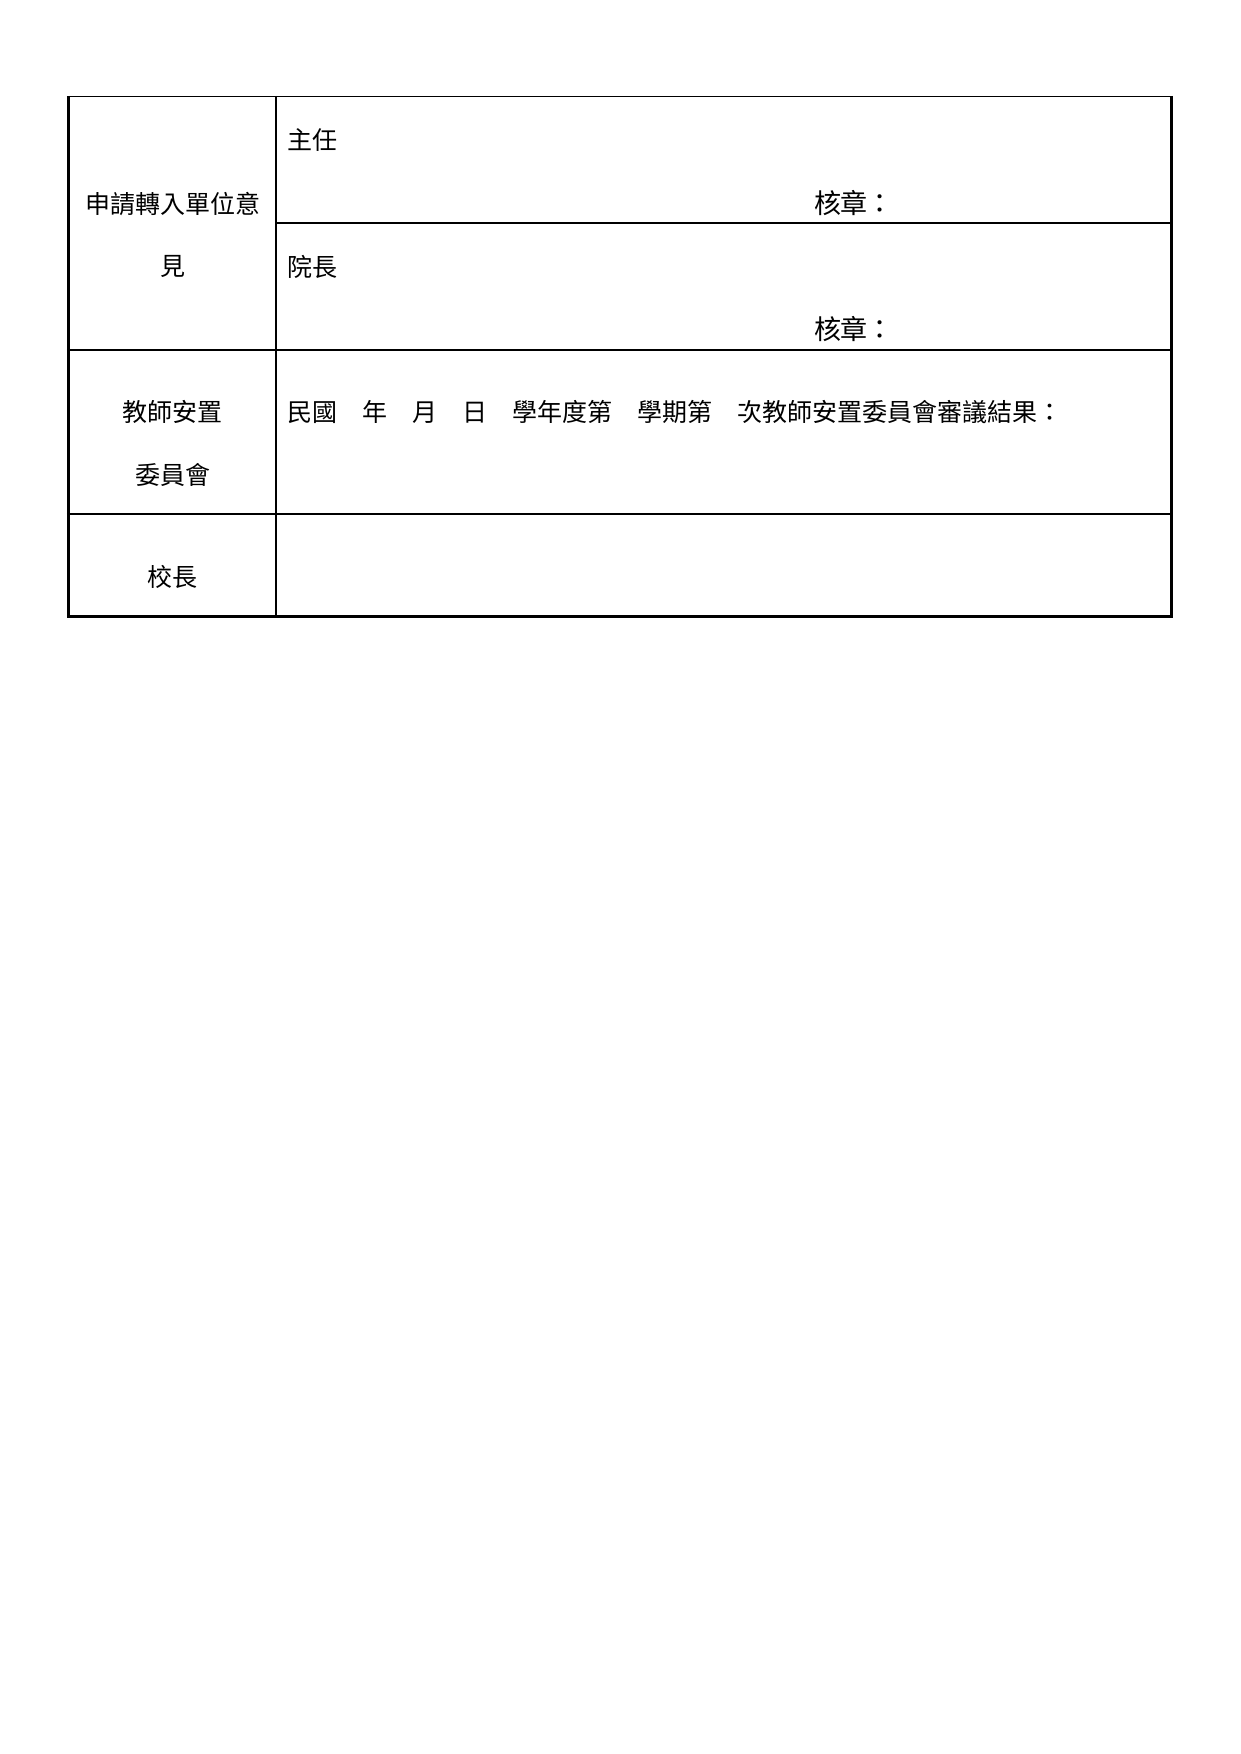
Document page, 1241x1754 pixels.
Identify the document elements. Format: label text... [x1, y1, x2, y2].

table_cell 民國 年 月 日 學年度第 學期第 次教師安置委員會審議結果： [277, 351, 1170, 513]
table_cell 申請轉入單位意見 [70, 97, 275, 349]
table_cell 教師安置 委員會 [70, 351, 275, 513]
table_cell 校長 [70, 515, 275, 615]
table_cell 院長 核章： [277, 224, 1170, 349]
table_cell 主任 核章： [277, 97, 1170, 222]
table_cell [277, 515, 1170, 615]
